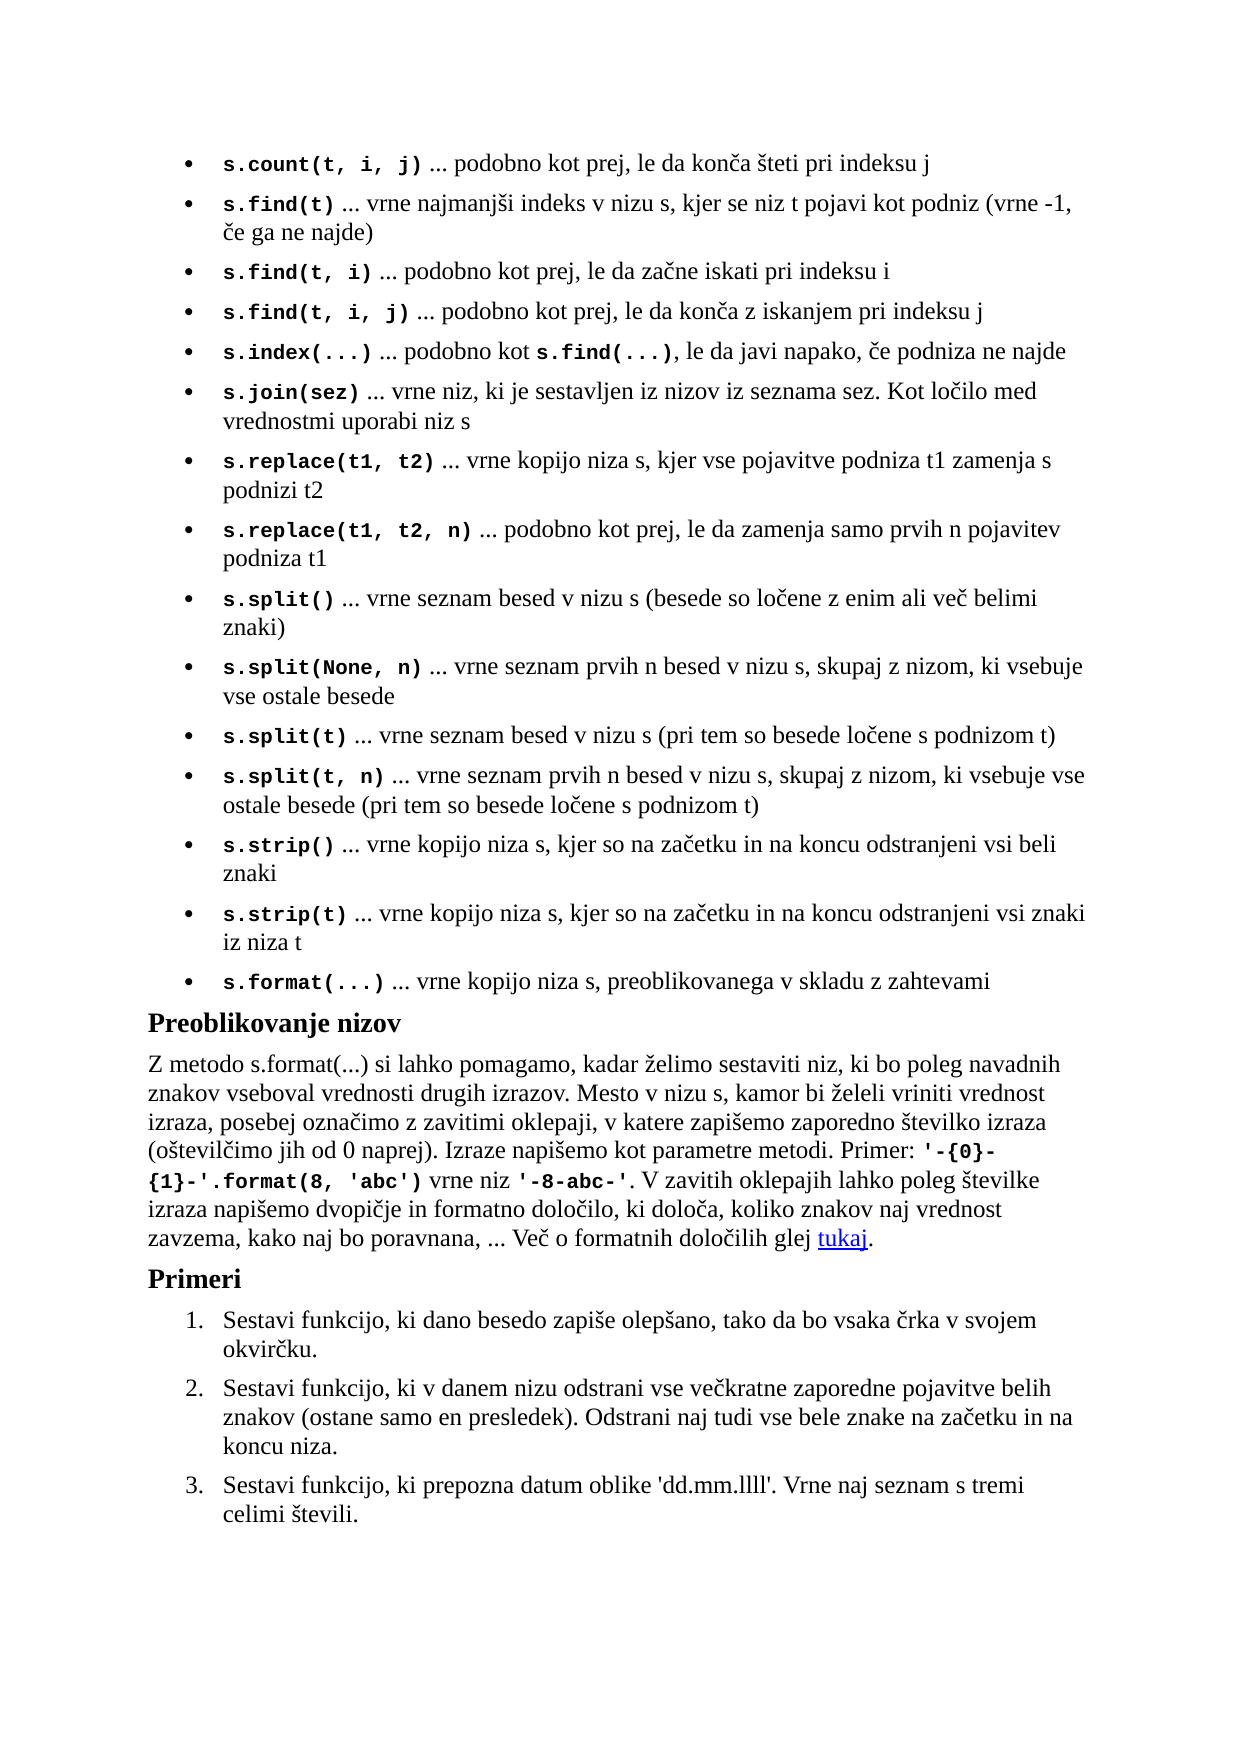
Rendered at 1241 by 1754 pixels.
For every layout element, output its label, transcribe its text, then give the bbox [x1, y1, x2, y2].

list s.split(t, n) ... vrne seznam prvih n besed v nizu s, skupaj z nizom, ki vsebuje vse ostale besede (pri tem so besede ločene s podnizom t) [185, 760, 1093, 818]
list s.strip(t) ... vrne kopijo niza s, kjer so na začetku in na koncu odstranjeni vsi znaki iz niza t [185, 898, 1093, 956]
list s.find(t, i, j) ... podobno kot prej, le da konča z iskanjem pri indeksu j [185, 296, 1093, 326]
list s.replace(t1, t2) ... vrne kopijo niza s, kjer vse pojavitve podniza t1 zamenja s podnizi t2 [185, 445, 1093, 503]
list s.split() ... vrne seznam besed v nizu s (besede so ločene z enim ali več belimi znaki) [185, 583, 1093, 641]
list s.count(t, i, j) ... podobno kot prej, le da konča šteti pri indeksu j [185, 148, 1093, 177]
list s.find(t, i) ... podobno kot prej, le da začne iskati pri indeksu i [185, 256, 1093, 286]
text Z metodo s.format(...) si lahko pomagamo, kadar želimo sestaviti niz, ki bo poleg navadnih znakov vseboval vrednosti drugih izrazov. Mesto v nizu s, kamor bi želeli vriniti vrednost izraza, posebej označimo z zavitimi oklepaji, v katere zapišemo zaporedno številko izraza (oštevilčimo jih od 0 naprej). Izraze napišemo kot parametre metodi. Primer: '-{0}-{1}-'.format(8, 'abc') vrne niz '-8-abc-'. V zavitih oklepajih lahko poleg številke izraza napišemo dvopičje in formatno določilo, ki določa, koliko znakov naj vrednost zavzema, kako naj bo poravnana, ... Več o formatnih določilih glej tukaj. [148, 1049, 1093, 1252]
list Sestavi funkcijo, ki v danem nizu odstrani vse večkratne zaporedne pojavitve belih znakov (ostane samo en presledek). Odstrani naj tudi vse bele znake na začetku in na koncu niza. [185, 1373, 1093, 1459]
list Sestavi funkcijo, ki prepozna datum oblike 'dd.mm.llll'. Vrne naj seznam s tremi celimi števili. [185, 1470, 1093, 1527]
list s.index(...) ... podobno kot s.find(...), le da javi napako, če podniza ne najde [185, 336, 1093, 366]
text Primeri [148, 1262, 1093, 1295]
list s.join(sez) ... vrne niz, ki je sestavljen iz nizov iz seznama sez. Kot ločilo med vrednostmi uporabi niz s [185, 376, 1093, 435]
list s.replace(t1, t2, n) ... podobno kot prej, le da zamenja samo prvih n pojavitev podniza t1 [185, 514, 1093, 572]
list s.split(None, n) ... vrne seznam prvih n besed v nizu s, skupaj z nizom, ki vsebuje vse ostale besede [185, 651, 1093, 710]
list s.strip() ... vrne kopijo niza s, kjer so na začetku in na koncu odstranjeni vsi beli znaki [185, 829, 1093, 887]
text Preoblikovanje nizov [148, 1006, 1093, 1039]
list Sestavi funkcijo, ki dano besedo zapiše olepšano, tako da bo vsaka črka v svojem okvirčku. [185, 1305, 1093, 1363]
list s.split(t) ... vrne seznam besed v nizu s (pri tem so besede ločene s podnizom t) [185, 720, 1093, 750]
list s.format(...) ... vrne kopijo niza s, preoblikovanega v skladu z zahtevami [185, 966, 1093, 996]
list s.find(t) ... vrne najmanjši indeks v nizu s, kjer se niz t pojavi kot podniz (vrne -1, če ga ne najde) [185, 188, 1093, 246]
